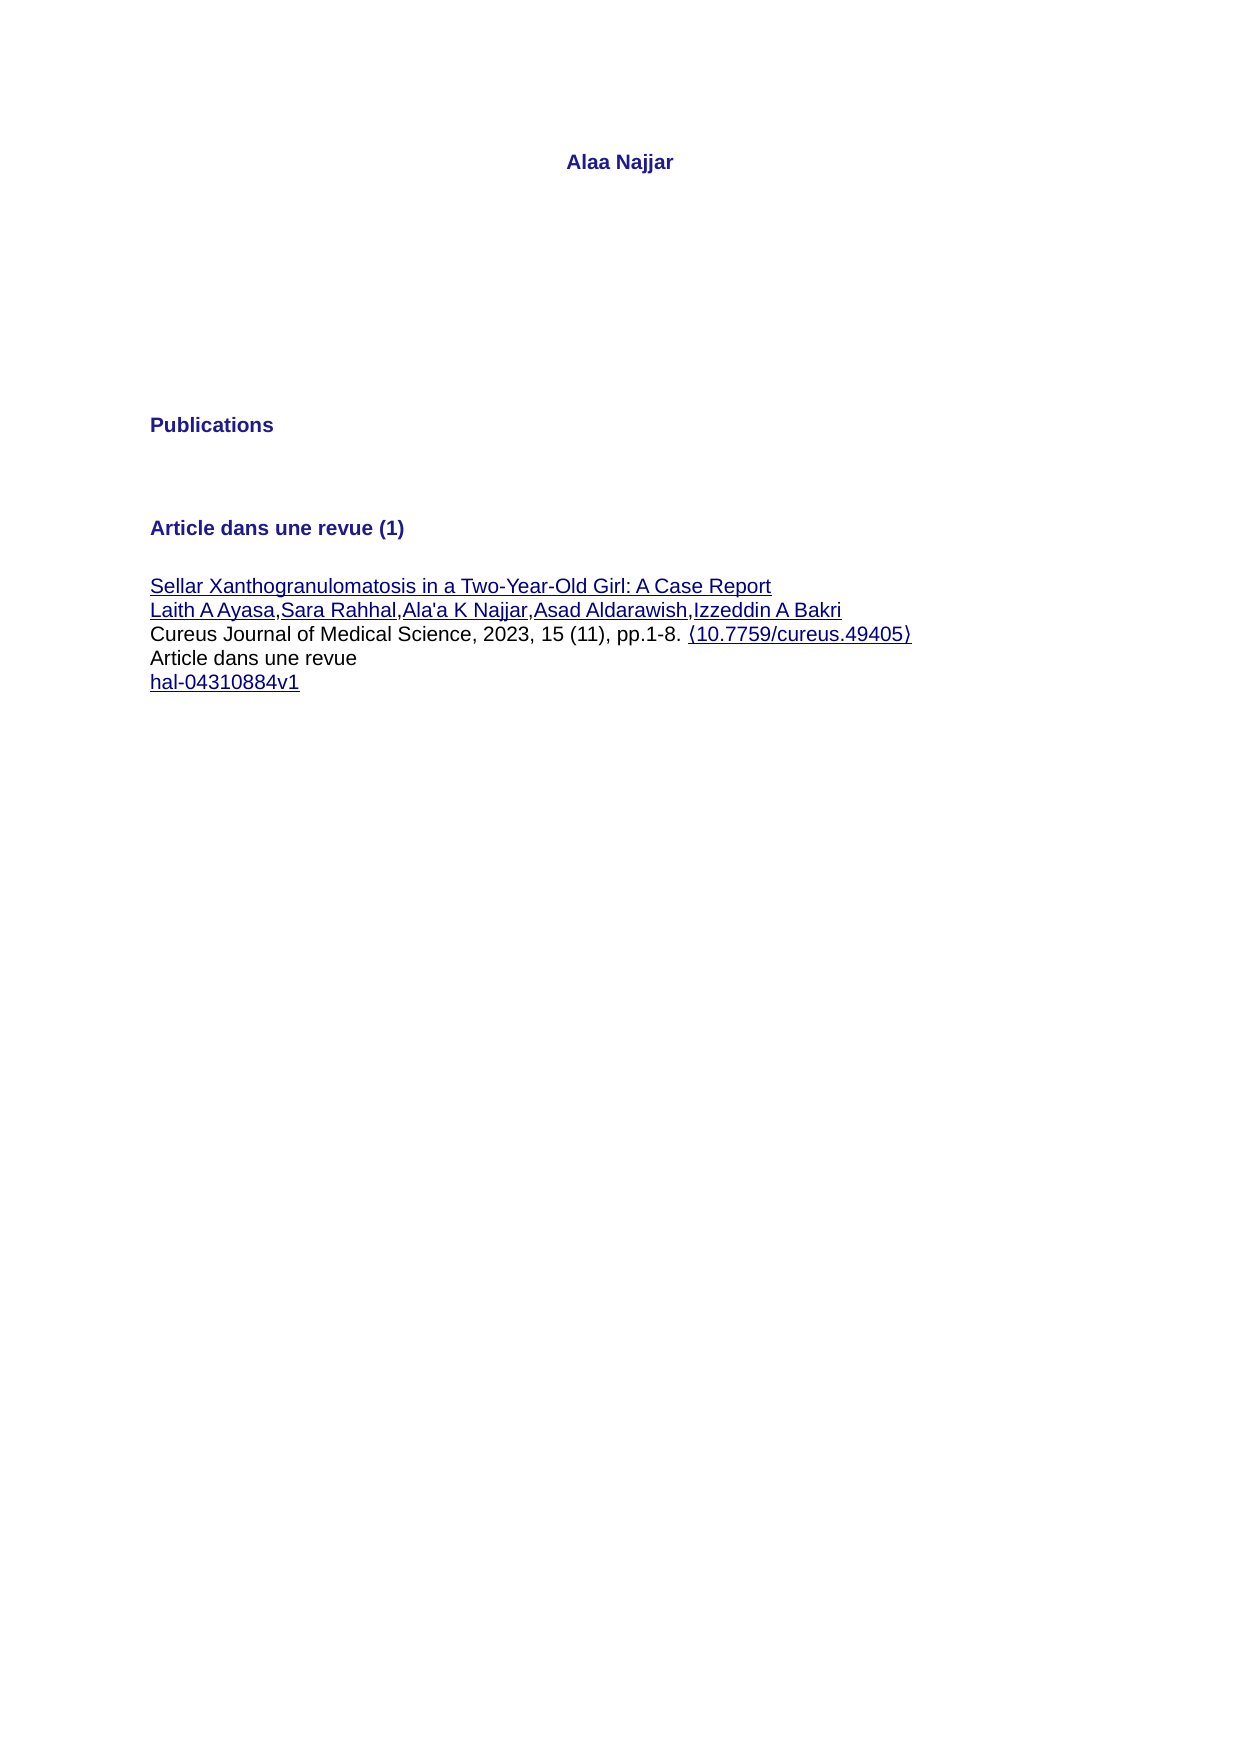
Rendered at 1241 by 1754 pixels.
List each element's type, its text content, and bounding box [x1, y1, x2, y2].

subtitle Article dans une revue (1) [150, 516, 1090, 539]
table_header Sellar Xanthogranulomatosis in a Two-Year-Old Girl: A Case Report Laith A Ayasa,Sara Rahhal,Ala'a K Najjar,Asad Aldarawish,Izzeddin A Bakri Cureus Journal of Medical Science, 2023, 15 (11), pp.1-8. ⟨10.7759/cureus.49405⟩ Article dans une revue hal-04310884v1 [150, 574, 1090, 694]
subtitle Alaa Najjar [150, 150, 1090, 174]
subtitle Publications [150, 412, 1090, 436]
